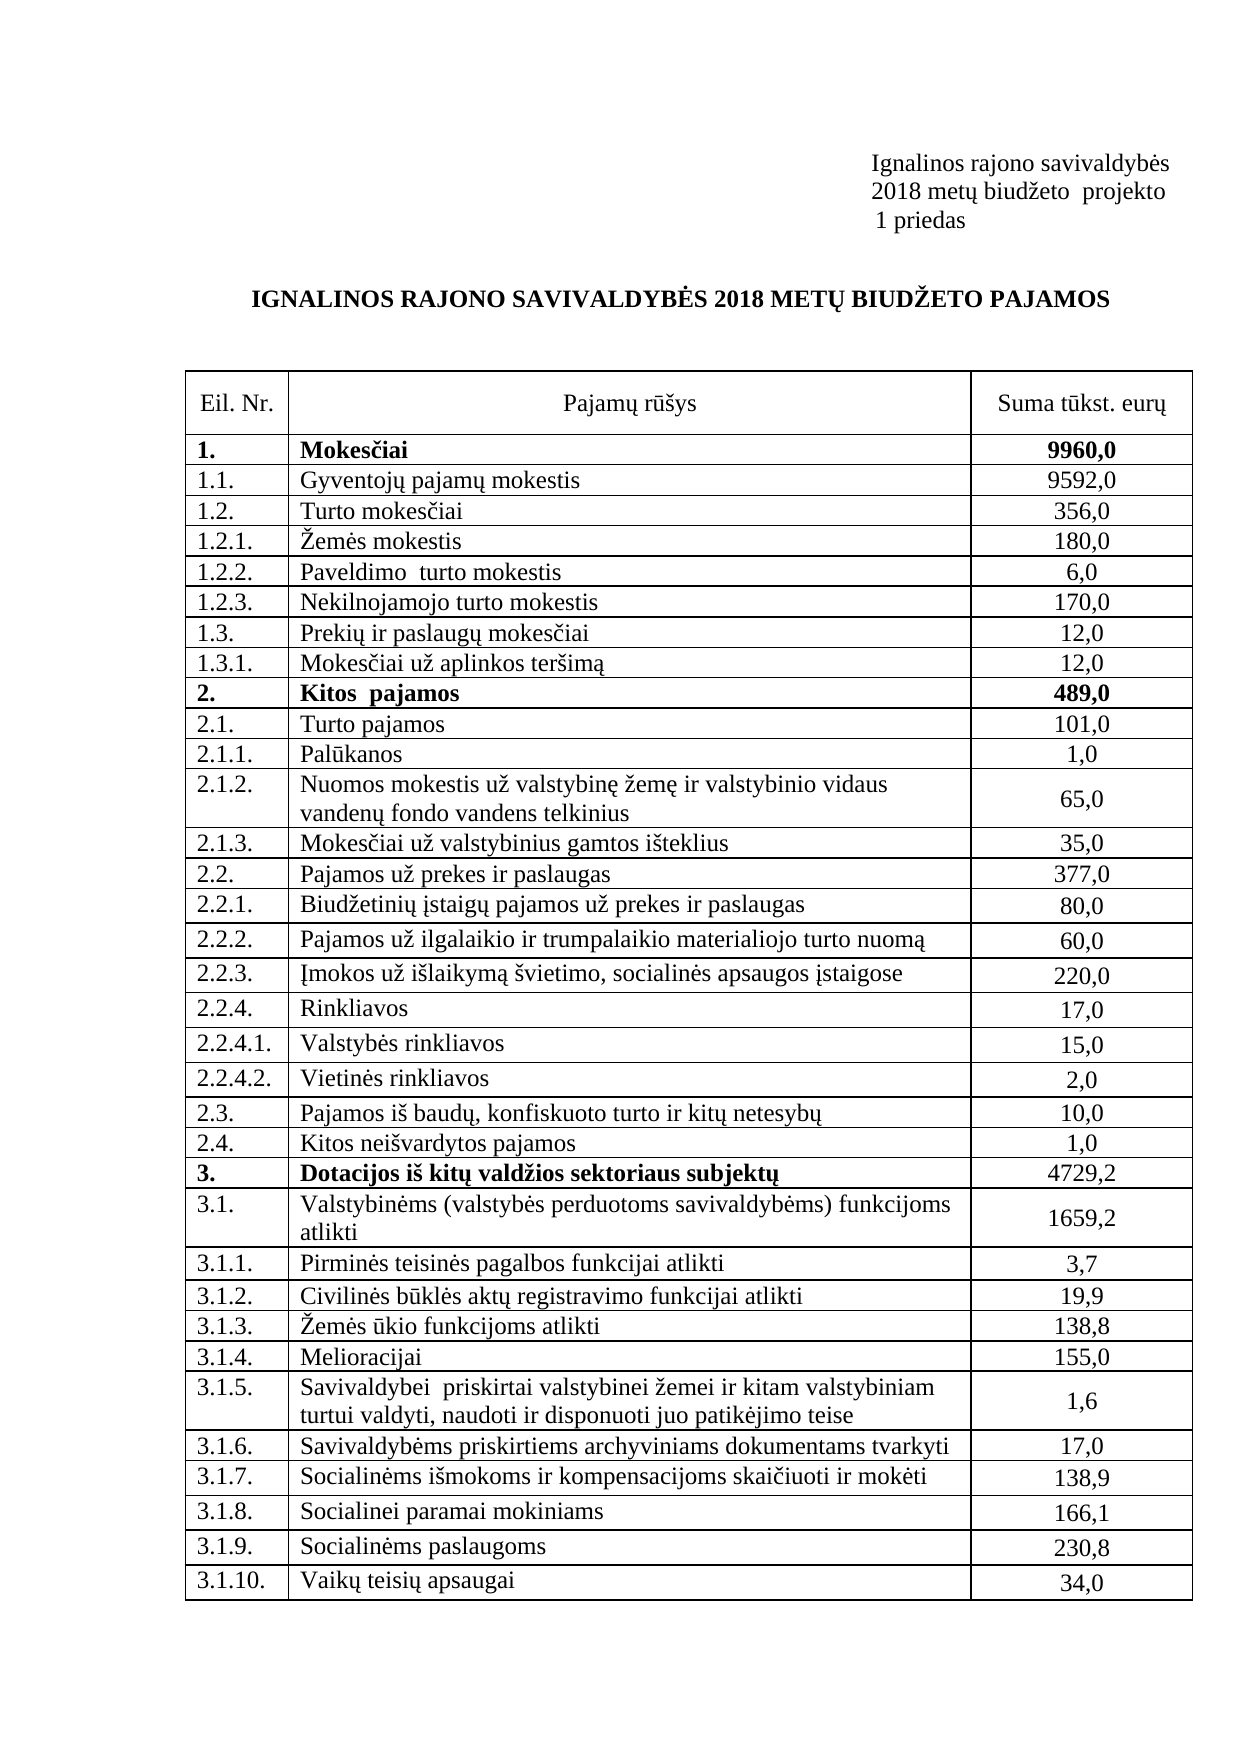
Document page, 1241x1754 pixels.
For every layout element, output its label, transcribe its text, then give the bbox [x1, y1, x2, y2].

text 2018 metų biudžeto projekto [871, 176, 1181, 205]
table_cell 170,0 [972, 587, 1192, 616]
table_cell Žemės ūkio funkcijoms atlikti [289, 1311, 970, 1340]
text 1 priedas [177, 205, 1181, 234]
table_cell 3,7 [972, 1248, 1192, 1279]
table_cell Kitos pajamos [289, 678, 970, 707]
table_cell Nekilnojamojo turto mokestis [289, 587, 970, 616]
table_cell 1,6 [972, 1372, 1192, 1429]
table_cell 3.1.1. [186, 1248, 288, 1279]
table_cell Pajamos už ilgalaikio ir trumpalaikio materialiojo turto nuomą [289, 924, 970, 957]
table_cell 230,8 [972, 1531, 1192, 1564]
table_cell 101,0 [972, 709, 1192, 737]
table_cell 138,9 [972, 1461, 1192, 1494]
table_header Suma tūkst. eurų [972, 372, 1192, 433]
table_cell 60,0 [972, 924, 1192, 957]
table_cell Biudžetinių įstaigų pajamos už prekes ir paslaugas [289, 889, 970, 922]
table_cell Vaikų teisių apsaugai [289, 1566, 970, 1599]
table_cell 3.1.7. [186, 1461, 288, 1494]
table_cell 1.3. [186, 618, 288, 646]
table_cell 489,0 [972, 678, 1192, 707]
table_cell Valstybės rinkliavos [289, 1028, 970, 1061]
table_cell 3.1.2. [186, 1281, 288, 1310]
table_cell 65,0 [972, 769, 1192, 827]
table_cell 1. [186, 435, 288, 464]
table_cell 2.3. [186, 1098, 288, 1126]
table_cell 34,0 [972, 1566, 1192, 1599]
table_cell 12,0 [972, 618, 1192, 646]
table_cell 2.4. [186, 1128, 288, 1157]
table_header Eil. Nr. [186, 372, 288, 433]
table_cell 3.1.4. [186, 1342, 288, 1370]
table_cell 80,0 [972, 889, 1192, 922]
table_cell Socialinėms išmokoms ir kompensacijoms skaičiuoti ir mokėti [289, 1461, 970, 1494]
table_cell 1.2.1. [186, 526, 288, 555]
table_cell 1.3.1. [186, 648, 288, 677]
table_cell 2.2.3. [186, 959, 288, 992]
table_cell Prekių ir paslaugų mokesčiai [289, 618, 970, 646]
table_cell Pajamos už prekes ir paslaugas [289, 859, 970, 887]
table_cell Gyventojų pajamų mokestis [289, 465, 970, 494]
table_cell 10,0 [972, 1098, 1192, 1126]
table_cell 3. [186, 1158, 288, 1187]
table_cell Pirminės teisinės pagalbos funkcijai atlikti [289, 1248, 970, 1279]
table_cell Turto mokesčiai [289, 496, 970, 525]
table_cell 2.2.2. [186, 924, 288, 957]
table_cell 1,0 [972, 1128, 1192, 1157]
table_cell Dotacijos iš kitų valdžios sektoriaus subjektų [289, 1158, 970, 1187]
table_cell Palūkanos [289, 739, 970, 768]
table_cell Socialinėms paslaugoms [289, 1531, 970, 1564]
table_cell 2.1.1. [186, 739, 288, 768]
table_cell 3.1.8. [186, 1496, 288, 1529]
table_cell 2,0 [972, 1063, 1192, 1096]
table_cell 138,8 [972, 1311, 1192, 1340]
table_cell Nuomos mokestis už valstybinę žemę ir valstybinio vidaus vandenų fondo vandens telkinius [289, 769, 970, 827]
table_cell 35,0 [972, 828, 1192, 857]
table_cell Kitos neišvardytos pajamos [289, 1128, 970, 1157]
table_cell Paveldimo turto mokestis [289, 557, 970, 585]
table_cell 2.2. [186, 859, 288, 887]
table_cell Socialinei paramai mokiniams [289, 1496, 970, 1529]
table_cell 17,0 [972, 993, 1192, 1027]
table_cell 19,9 [972, 1281, 1192, 1310]
table_cell 166,1 [972, 1496, 1192, 1529]
table_cell 1.2.3. [186, 587, 288, 616]
table_cell 377,0 [972, 859, 1192, 887]
table_cell Žemės mokestis [289, 526, 970, 555]
table_cell 1.2.2. [186, 557, 288, 585]
table_cell 2. [186, 678, 288, 707]
table_cell 1,0 [972, 739, 1192, 768]
table_cell 180,0 [972, 526, 1192, 555]
table_cell Melioracijai [289, 1342, 970, 1370]
table_cell 17,0 [972, 1431, 1192, 1460]
table_cell Įmokos už išlaikymą švietimo, socialinės apsaugos įstaigose [289, 959, 970, 992]
table_cell 4729,2 [972, 1158, 1192, 1187]
table_cell 1.1. [186, 465, 288, 494]
table_cell Mokesčiai už aplinkos teršimą [289, 648, 970, 677]
table_cell 3.1.5. [186, 1372, 288, 1429]
table_cell 9960,0 [972, 435, 1192, 464]
table_cell Pajamos iš baudų, konfiskuoto turto ir kitų netesybų [289, 1098, 970, 1126]
table_cell 2.1.2. [186, 769, 288, 827]
text Ignalinos rajono savivaldybės [871, 148, 1181, 176]
table_cell 2.2.4.1. [186, 1028, 288, 1061]
table_cell Vietinės rinkliavos [289, 1063, 970, 1096]
table_cell Civilinės būklės aktų registravimo funkcijai atlikti [289, 1281, 970, 1310]
table_cell Mokesčiai [289, 435, 970, 464]
table_cell 12,0 [972, 648, 1192, 677]
table_cell Savivaldybėms priskirtiems archyviniams dokumentams tvarkyti [289, 1431, 970, 1460]
table_cell 3.1.9. [186, 1531, 288, 1564]
table_cell Rinkliavos [289, 993, 970, 1027]
table_cell 3.1.3. [186, 1311, 288, 1340]
table_cell 2.2.4. [186, 993, 288, 1027]
table_header Pajamų rūšys [289, 372, 970, 433]
table_cell Mokesčiai už valstybinius gamtos išteklius [289, 828, 970, 857]
table_cell 2.2.4.2. [186, 1063, 288, 1096]
table_cell 2.1.3. [186, 828, 288, 857]
table_cell 3.1.10. [186, 1566, 288, 1599]
table_cell 155,0 [972, 1342, 1192, 1370]
table_cell 3.1.6. [186, 1431, 288, 1460]
table_cell 220,0 [972, 959, 1192, 992]
table_cell 2.1. [186, 709, 288, 737]
table_cell 9592,0 [972, 465, 1192, 494]
text IGNALINOS RAJONO SAVIVALDYBĖS 2018 METŲ BIUDŽETO PAJAMOS [181, 284, 1181, 313]
table_cell 15,0 [972, 1028, 1192, 1061]
table_cell Savivaldybei priskirtai valstybinei žemei ir kitam valstybiniam turtui valdyti, naudoti ir disponuoti juo patikėjimo teise [289, 1372, 970, 1429]
table_cell 1.2. [186, 496, 288, 525]
table_cell 356,0 [972, 496, 1192, 525]
table_cell Valstybinėms (valstybės perduotoms savivaldybėms) funkcijoms atlikti [289, 1189, 970, 1246]
table_cell 6,0 [972, 557, 1192, 585]
table_cell 1659,2 [972, 1189, 1192, 1246]
table_cell 2.2.1. [186, 889, 288, 922]
table_cell Turto pajamos [289, 709, 970, 737]
table_cell 3.1. [186, 1189, 288, 1246]
